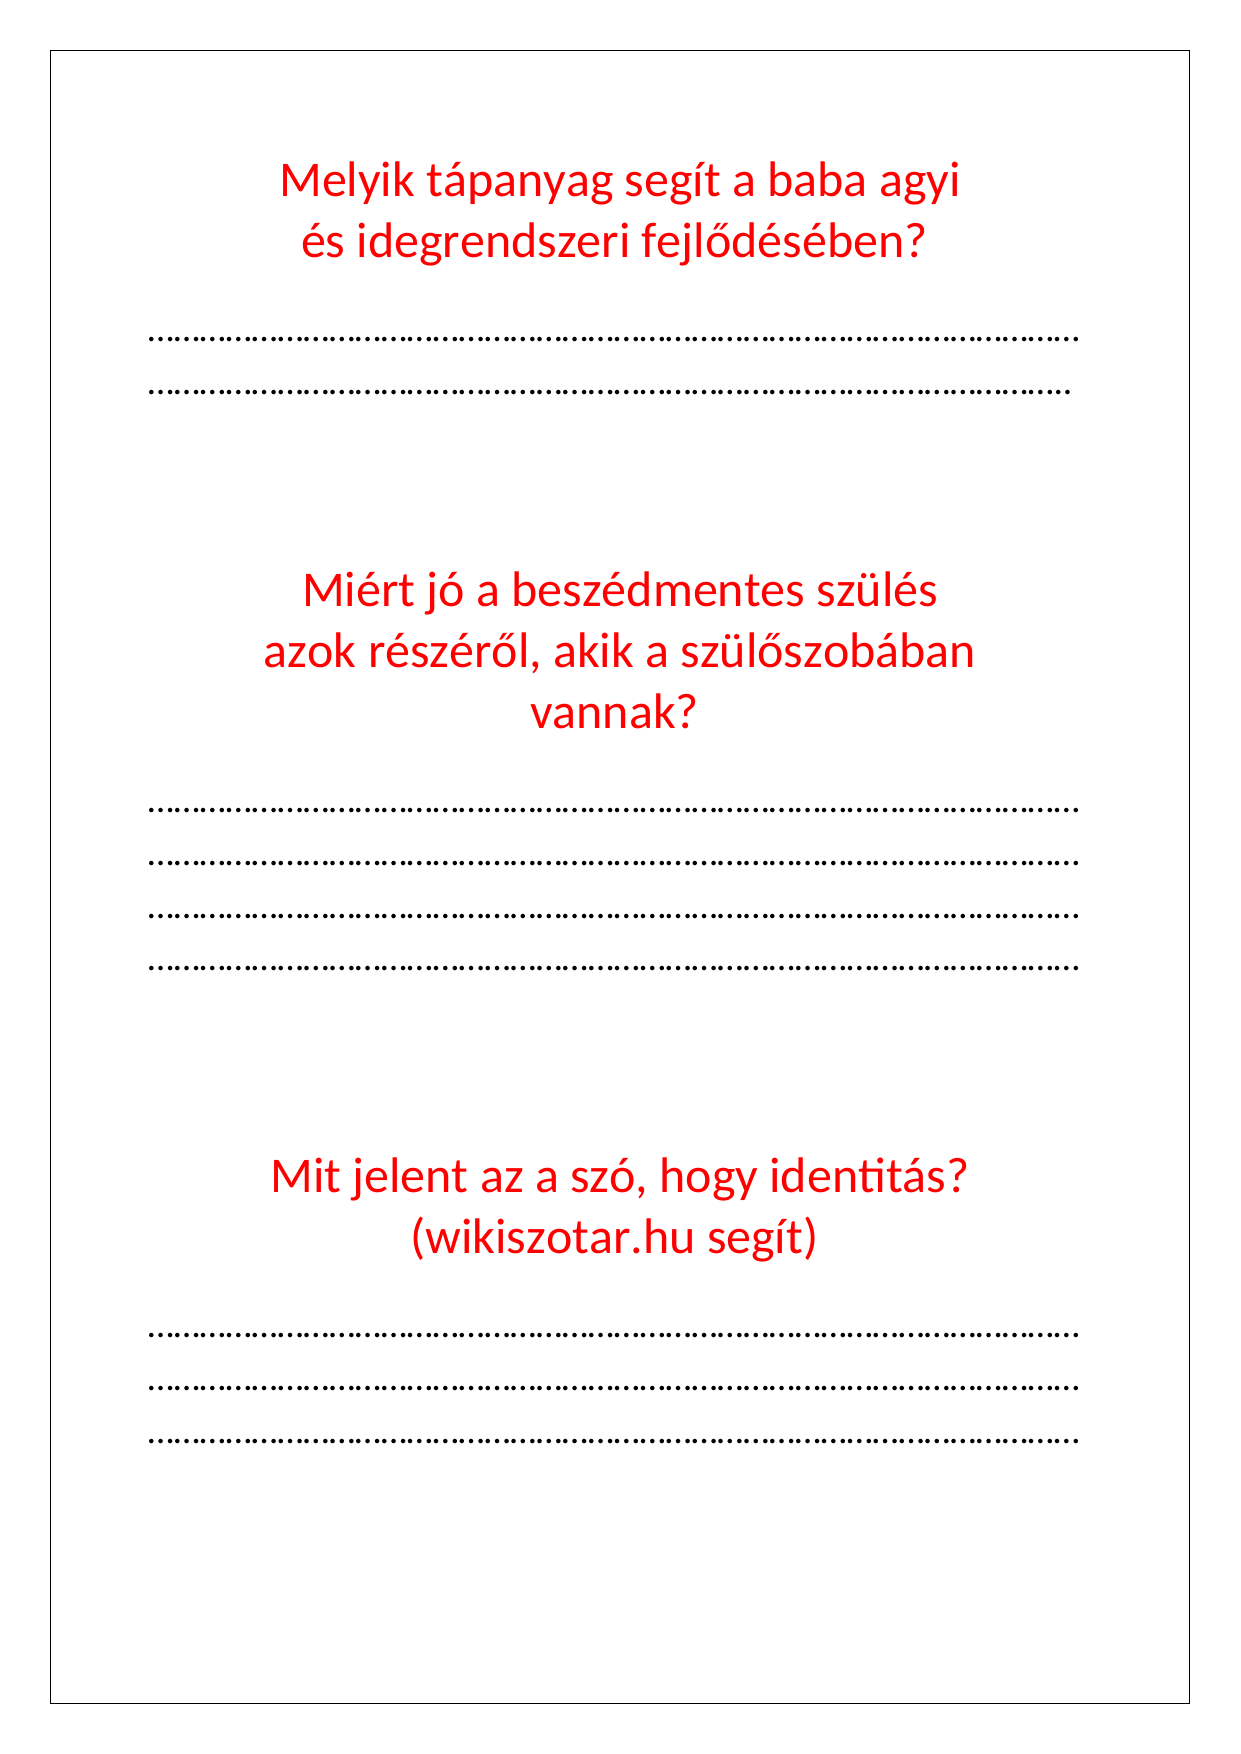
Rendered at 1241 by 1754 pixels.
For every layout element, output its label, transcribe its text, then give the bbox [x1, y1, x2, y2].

text ……………………………………………………………………………………………………………………………………………………………………………………………………………………………………………………………………………………………… [148, 1301, 1093, 1453]
text …………………………………………………………………………………………………………………………………………………………………………………………….. [148, 305, 1093, 404]
text ……………………………………………………………………………………………………………………………………………………………………………………………………………………………………………………………………………………………………………………………………………………………………………………………… [148, 776, 1093, 980]
text Miért jó a beszédmentes szülés azok részéről, akik a szülőszobában vannak? [260, 558, 980, 741]
text Mit jelent az a szó, hogy identitás? (wikiszotar.hu segít) [260, 1144, 980, 1266]
text Melyik tápanyag segít a baba agyi és idegrendszeri fejlődésében? [260, 148, 980, 270]
